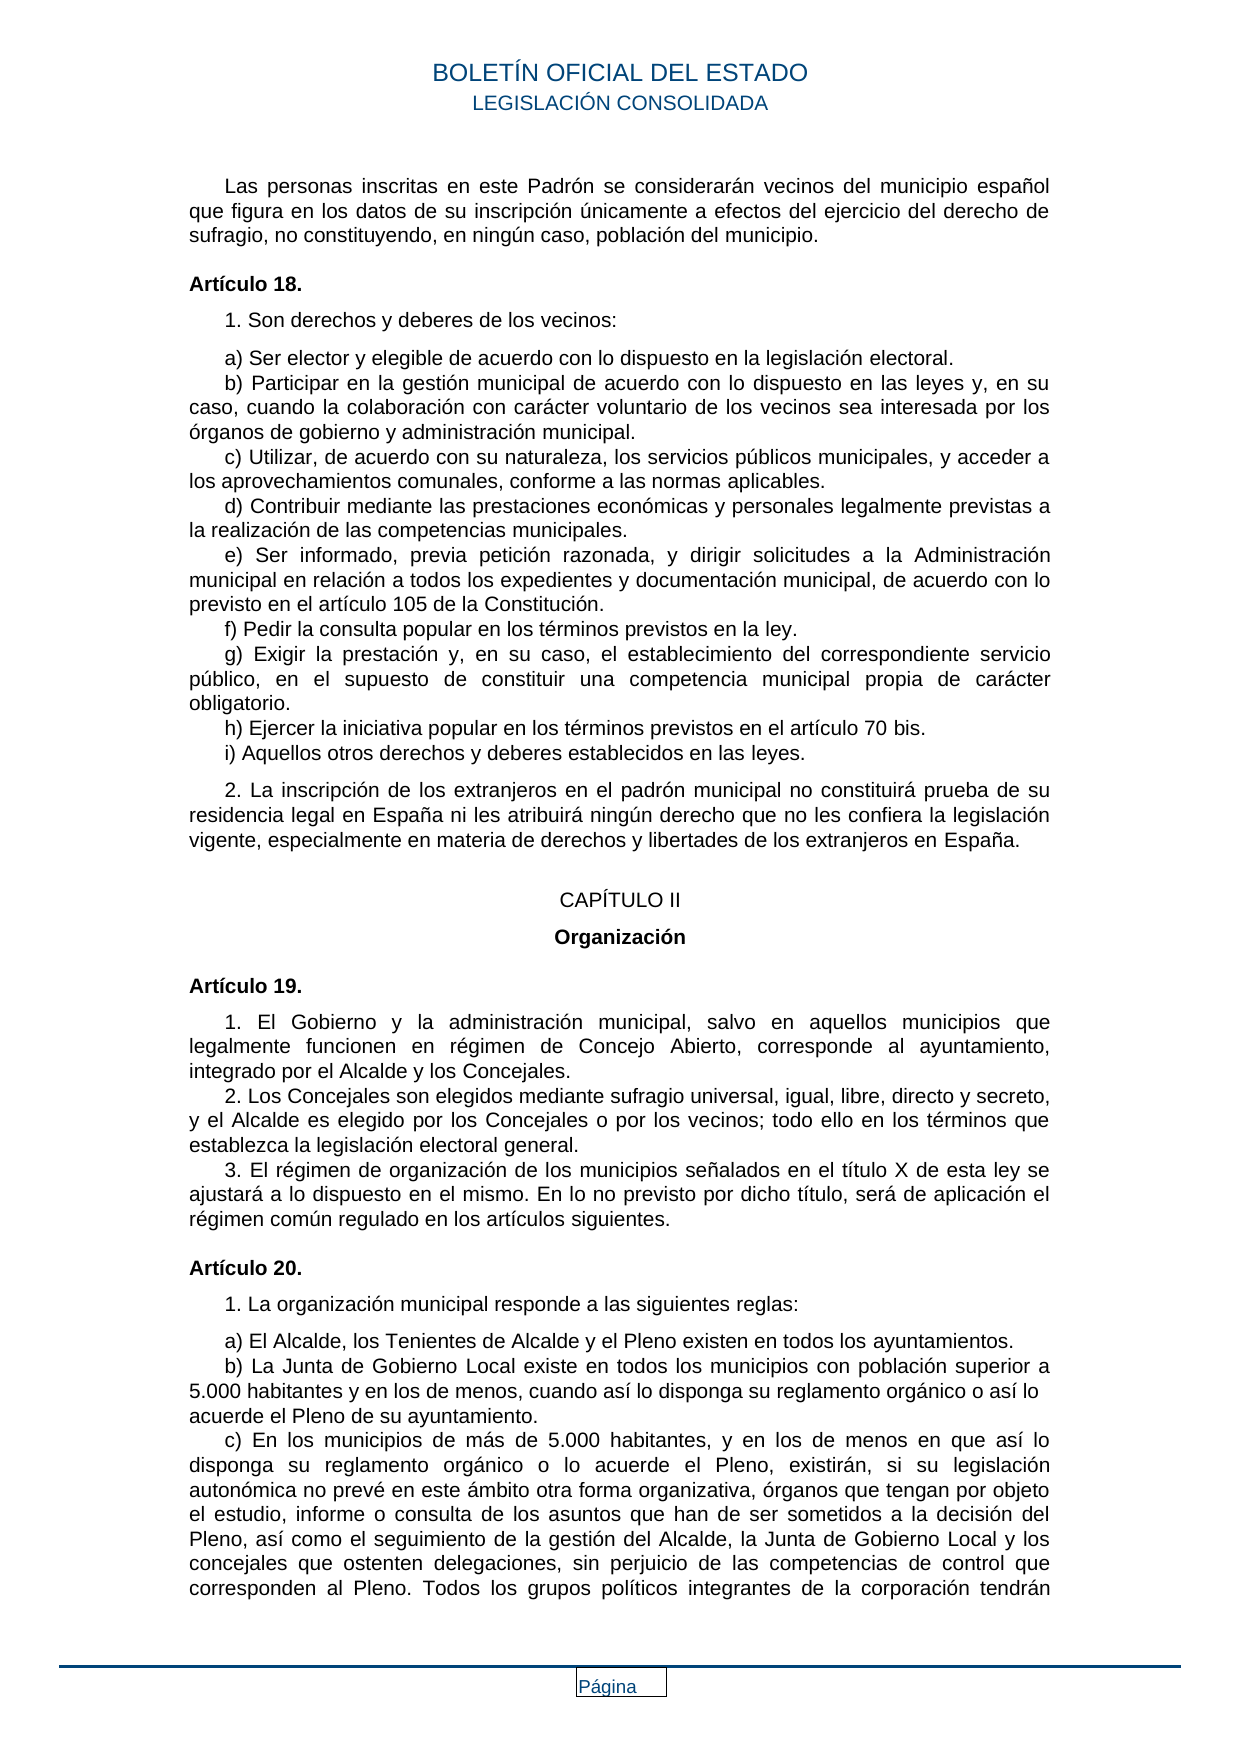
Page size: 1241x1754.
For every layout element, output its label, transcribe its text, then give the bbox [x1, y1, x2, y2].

list La organización municipal responde a las siguientes reglas: [189, 1292, 1194, 1316]
subtitle Artículo 18. [189, 272, 1194, 296]
list Los Concejales son elegidos mediante sufragio universal, igual, libre, directo y secreto, y el Alcalde es elegido por los Concejales o por los vecinos; todo ello en los términos que establezca la legislación electoral general. [189, 1083, 1051, 1157]
list Aquellos otros derechos y deberes establecidos en las leyes. [224, 741, 1194, 765]
list Ejercer la iniciativa popular en los términos previstos en el artículo 70 bis. [224, 716, 1194, 740]
list Contribuir mediante las prestaciones económicas y personales legalmente previstas a la realización de las competencias municipales. [189, 494, 1051, 542]
text Artículo 19. [189, 973, 1194, 997]
subtitle Artículo 20. [189, 1255, 1194, 1279]
text Las personas inscritas en este Padrón se considerarán vecinos del municipio español que figura en los datos de su inscripción únicamente a efectos del ejercicio del derecho de sufragio, no constituyendo, en ningún caso, población del municipio. [189, 174, 1051, 247]
list En los municipios de más de 5.000 habitantes, y en los de menos en que así lo disponga su reglamento orgánico o lo acuerde el Pleno, existirán, si su legislación autonómica no prevé en este ámbito otra forma organizativa, órganos que tengan por objeto el estudio, informe o consulta de los asuntos que han de ser sometidos a la decisión del Pleno, así como el seguimiento de la gestión del Alcalde, la Junta de Gobierno Local y los concejales que ostenten delegaciones, sin perjuicio de las competencias de control que corresponden al Pleno. Todos los grupos políticos integrantes de la corporación tendrán [189, 1428, 1052, 1600]
list El Alcalde, los Tenientes de Alcalde y el Pleno existen en todos los ayuntamientos. [189, 1329, 1194, 1353]
list Participar en la gestión municipal de acuerdo con lo dispuesto en las leyes y, en su caso, cuando la colaboración con carácter voluntario de los vecinos sea interesada por los órganos de gobierno y administración municipal. [189, 371, 1052, 444]
text CAPÍTULO II [388, 888, 852, 912]
list Ser elector y elegible de acuerdo con lo dispuesto en la legislación electoral. [189, 346, 1194, 369]
subtitle Organización [554, 925, 1194, 949]
text 5.000 habitantes y en los de menos, cuando así lo disponga su reglamento orgánico o así lo acuerde el Pleno de su ayuntamiento. [189, 1379, 1046, 1428]
list Utilizar, de acuerdo con su naturaleza, los servicios públicos municipales, y acceder a los aprovechamientos comunales, conforme a las normas aplicables. [189, 444, 1051, 493]
list La Junta de Gobierno Local existe en todos los municipios con población superior a [224, 1354, 1194, 1378]
list Son derechos y deberes de los vecinos: [189, 308, 1194, 332]
list La inscripción de los extranjeros en el padrón municipal no constituirá prueba de su residencia legal en España ni les atribuirá ningún derecho que no les confiera la legislación vigente, especialmente en materia de derechos y libertades de los extranjeros en España. [189, 778, 1051, 851]
list El régimen de organización de los municipios señalados en el título X de esta ley se ajustará a lo dispuesto en el mismo. En lo no previsto por dicho título, será de aplicación el régimen común regulado en los artículos siguientes. [189, 1157, 1052, 1231]
list Ser informado, previa petición razonada, y dirigir solicitudes a la Administración municipal en relación a todos los expedientes y documentación municipal, de acuerdo con lo previsto en el artículo 105 de la Constitución. [189, 543, 1051, 616]
list Exigir la prestación y, en su caso, el establecimiento del correspondiente servicio público, en el supuesto de constituir una competencia municipal propia de carácter obligatorio. [189, 642, 1052, 715]
list El Gobierno y la administración municipal, salvo en aquellos municipios que legalmente funcionen en régimen de Concejo Abierto, corresponde al ayuntamiento, integrado por el Alcalde y los Concejales. [189, 1010, 1051, 1083]
list Pedir la consulta popular en los términos previstos en la ley. [224, 617, 1194, 641]
